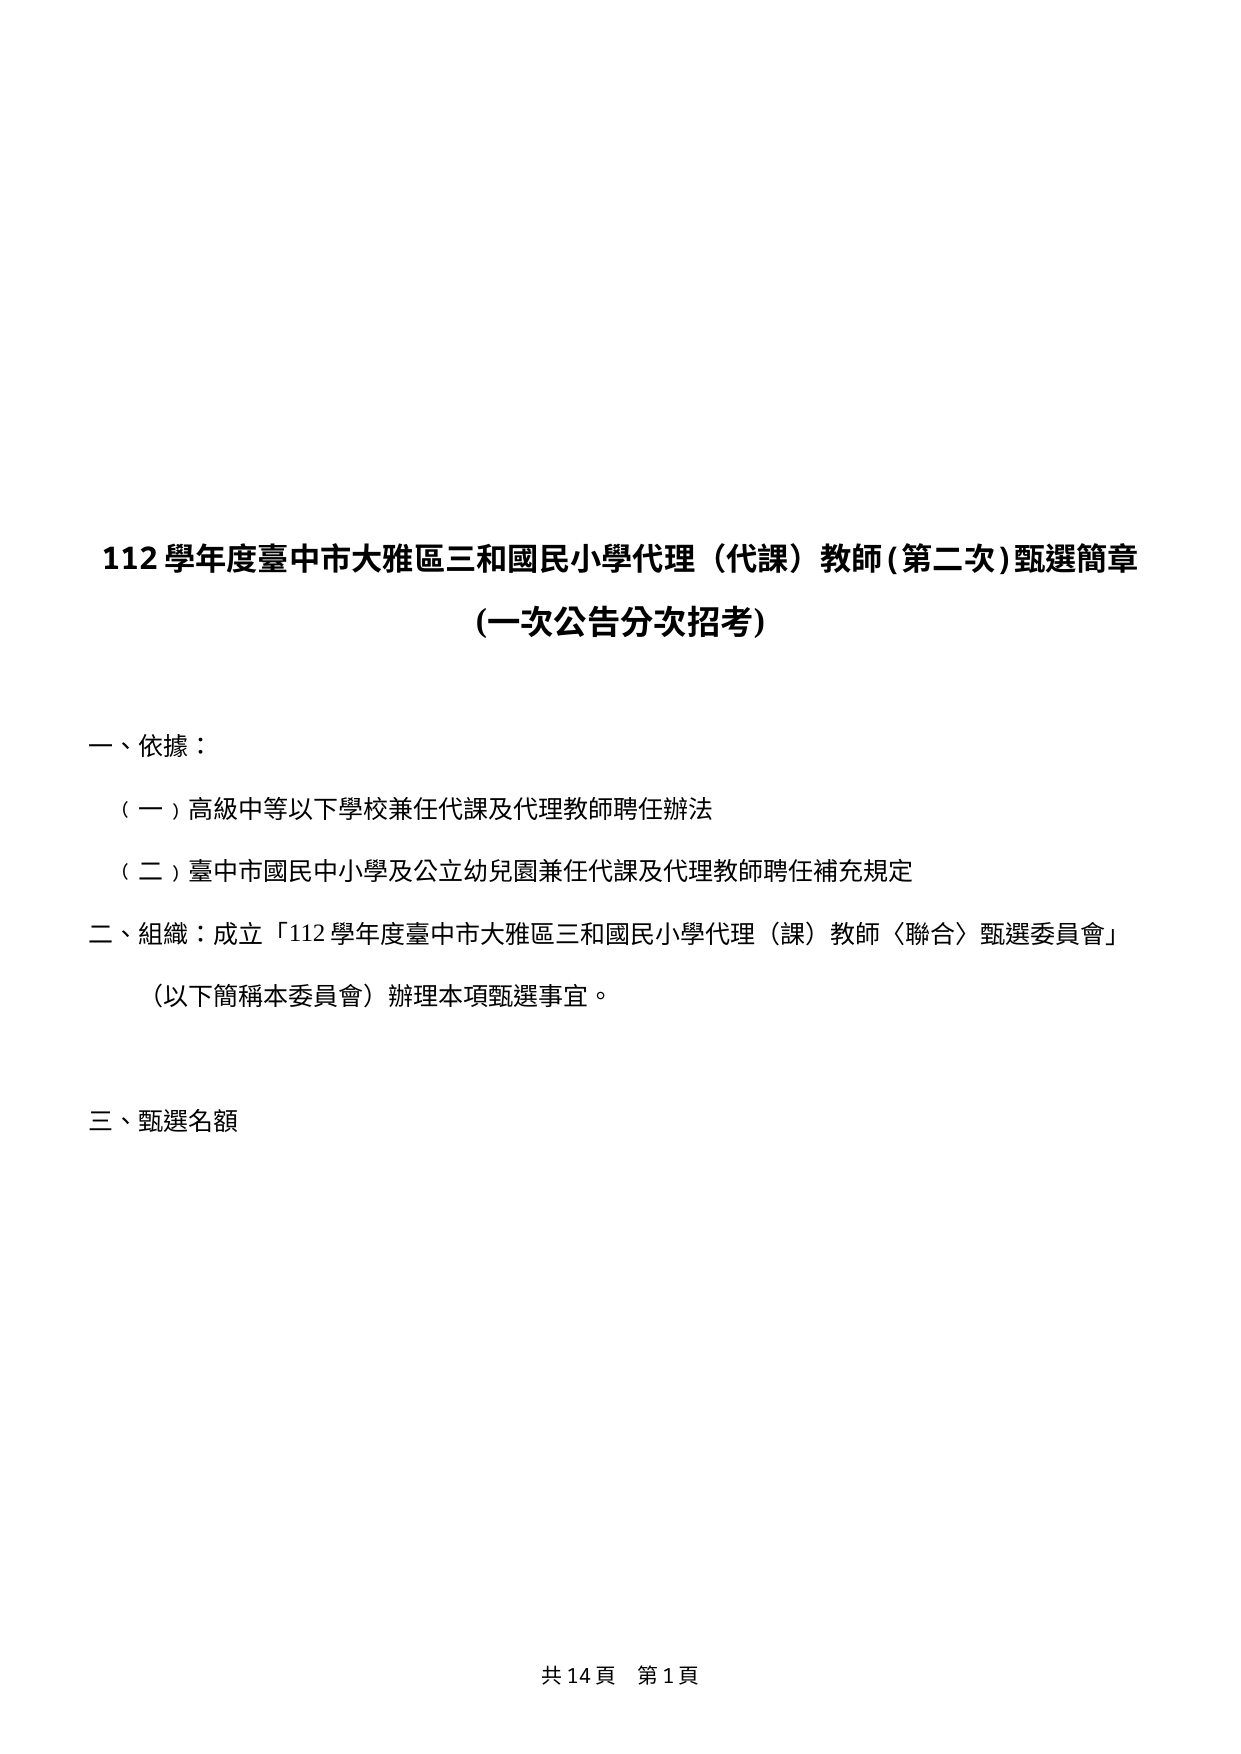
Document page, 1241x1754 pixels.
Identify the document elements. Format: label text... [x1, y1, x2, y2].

text 二、組織：成立「112學年度臺中市大雅區三和國民小學代理（課）教師〈聯合〉甄選委員會」（以下簡稱本委員會）辦理本項甄選事宜。 [89, 891, 1152, 1016]
text 三、甄選名額 [89, 1078, 1152, 1141]
text ﹙二﹚臺中市國民中小學及公立幼兒園兼任代課及代理教師聘任補充規定 [114, 828, 1152, 891]
text (一次公告分次招考) [89, 578, 1152, 641]
text 一、依據： [89, 703, 1152, 766]
text ﹙一﹚高級中等以下學校兼任代課及代理教師聘任辦法 [114, 766, 1152, 828]
text 112學年度臺中市大雅區三和國民小學代理（代課）教師(第二次)甄選簡章 [89, 516, 1152, 578]
